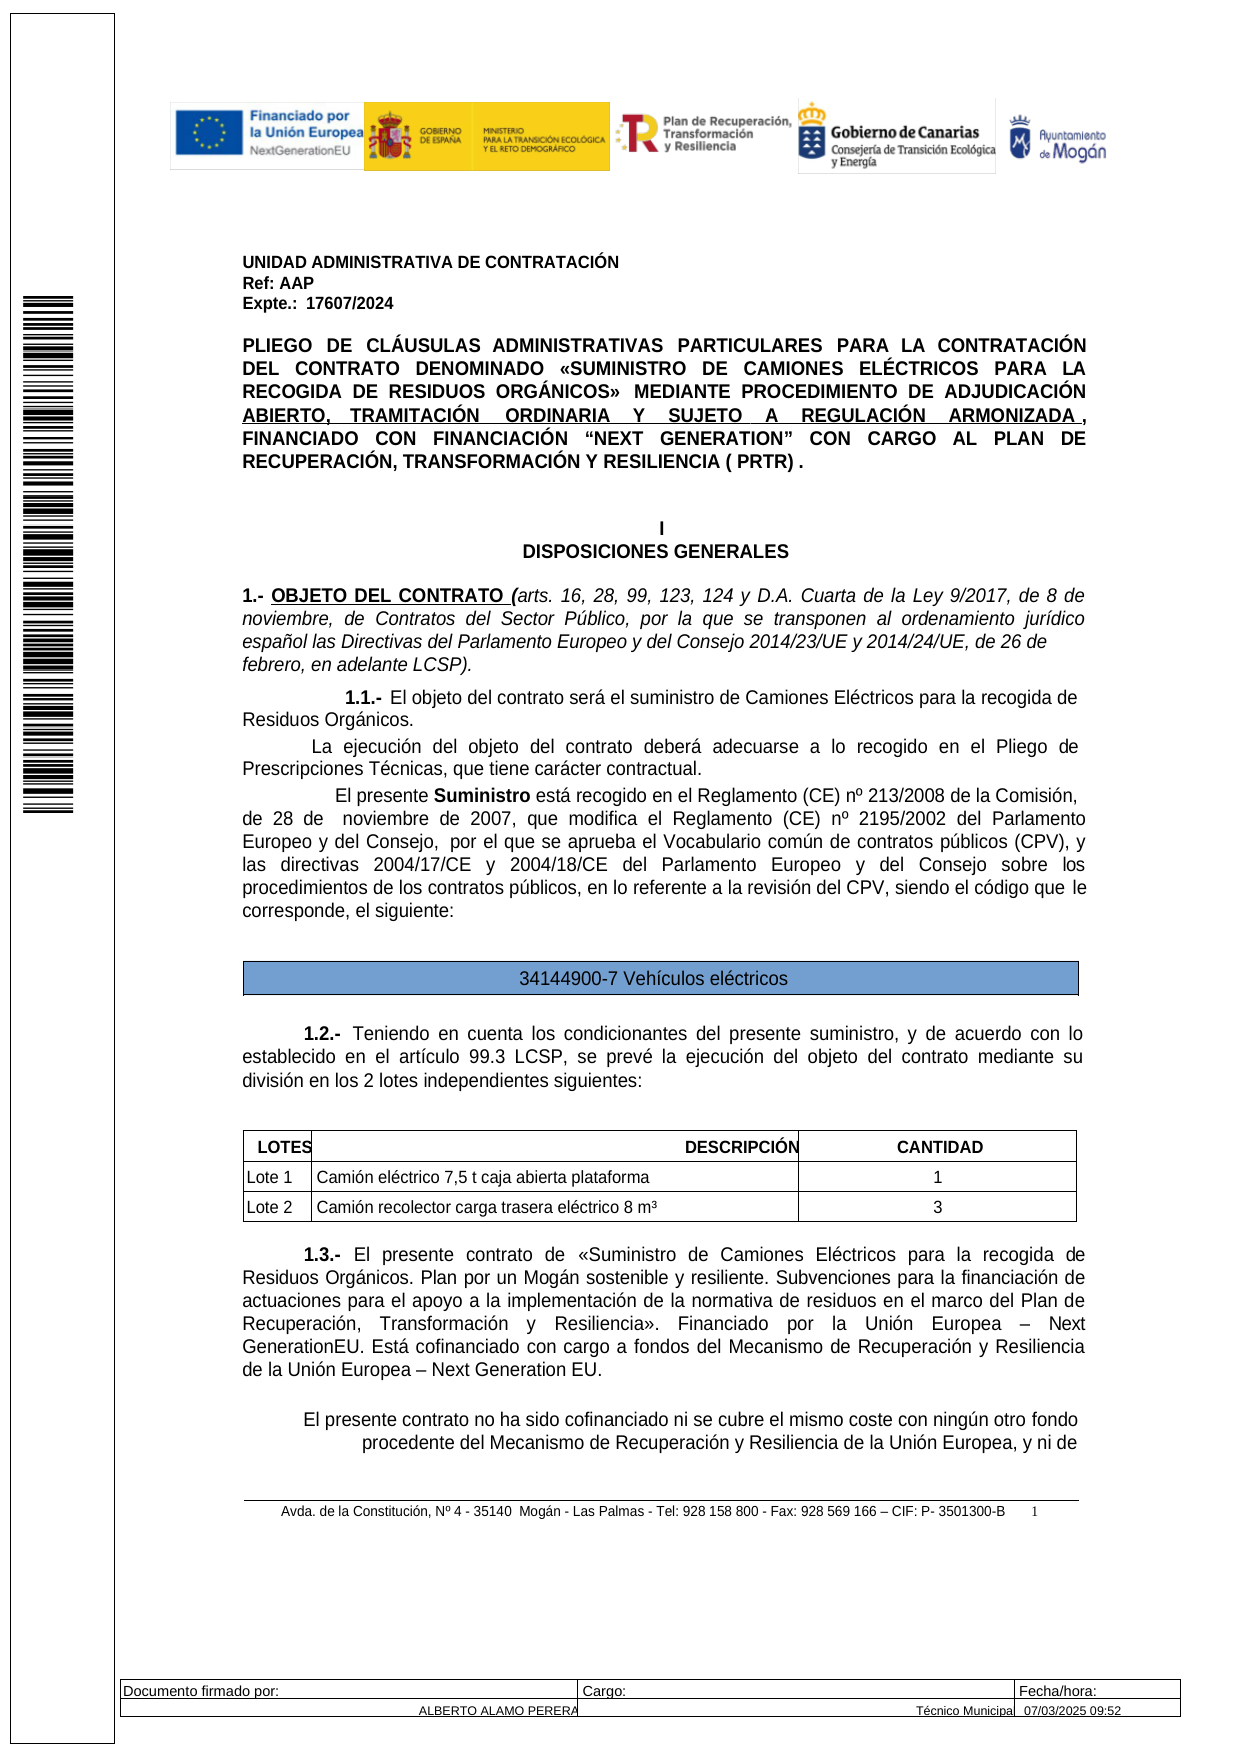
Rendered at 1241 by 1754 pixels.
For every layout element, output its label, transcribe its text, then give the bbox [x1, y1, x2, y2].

picture [1000, 97, 1121, 181]
table_cell 07/03/2025 09:52 [1015, 1699, 1180, 1716]
table_header CANTIDAD [799, 1131, 1076, 1161]
text 1.1.- El objeto del contrato será el suministro de Camiones Eléctricos para la recogida de [295, 686, 1078, 709]
text 34144900-7 Vehículos eléctricos [519, 967, 1078, 989]
table_cell ALBERTO ALAMO PERERA [121, 1699, 577, 1716]
text El presente Suministro está recogido en el Reglamento (CE) nº 213/2008 de la Comisión, [295, 784, 1078, 807]
text Expte.: 17607/2024 [242, 293, 1188, 314]
text [1079, 967, 1188, 989]
text Residuos Orgánicos. [242, 709, 1188, 731]
text UNIDAD ADMINISTRATIVA DE CONTRATACIÓN Ref: AAP [242, 251, 1087, 293]
text 1.2.- Teniendo en cuenta los condicionantes del presente suministro, y de acuerdo con lo establecido en el artículo 99.3 LCSP, se prevé la ejecución del objeto del contrato mediante su división en los 2 lotes independientes siguientes: [242, 1022, 1085, 1092]
table_cell Camión eléctrico 7,5 t caja abierta plataforma [312, 1162, 798, 1191]
text 1.- OBJETO DEL CONTRATO (arts. 16, 28, 99, 123, 124 y D.A. Cuarta de la Ley 9/2017, de 8 de noviembre, de Contratos del Sector Público, por la que se transponen al ordenamiento jurídico español las Directivas del Parlamento Europeo y del Consejo 2014/23/UE y 2014/24/UE, de 26 de [242, 584, 1087, 653]
text Avda. de la Constitución, Nº 4 - 35140 Mogán - Las Palmas - Tel: 928 158 800 - Fax: 928 569 166 – CIF: P- 3501300-B 1 [281, 1503, 1188, 1520]
table_cell 1 [799, 1162, 1076, 1191]
text DISPOSICIONES GENERALES [522, 541, 1188, 563]
table_cell 3 [799, 1192, 1076, 1221]
text PLIEGO DE CLÁUSULAS ADMINISTRATIVAS PARTICULARES PARA LA CONTRATACIÓN DEL CONTRATO DENOMINADO «SUMINISTRO DE CAMIONES ELÉCTRICOS PARA LA RECOGIDA DE RESIDUOS ORGÁNICOS» MEDIANTE PROCEDIMIENTO DE ADJUDICACIÓN ABIERTO, TRAMITACIÓN ORDINARIA Y SUJETO A REGULACIÓN ARMONIZADA , FINANCIADO CON FINANCIACIÓN “NEXT GENERATION” CON CARGO AL PLAN DE RECUPERACIÓN, TRANSFORMACIÓN Y RESILIENCIA ( PRTR) . [242, 334, 1087, 473]
picture [168, 98, 997, 175]
table_cell Lote 2 [244, 1192, 311, 1221]
picture [21, 295, 75, 816]
table_header DESCRIPCIÓN [312, 1131, 798, 1161]
table_header Documento firmado por: [121, 1680, 577, 1697]
text 1.3.- El presente contrato de «Suministro de Camiones Eléctricos para la recogida de Residuos Orgánicos. Plan por un Mogán sostenible y resiliente. Subvenciones para la financiación de actuaciones para el apoyo a la implementación de la normativa de residuos en el marco del Plan de Recuperación, Transformación y Resiliencia». Financiado por la Unión Europea – Next GenerationEU. Está cofinanciado con cargo a fondos del Mecanismo de Recuperación y Resiliencia de la Unión Europea – Next Generation EU. [242, 1243, 1086, 1382]
table_header Cargo: [578, 1680, 1014, 1697]
table_cell Lote 1 [244, 1162, 311, 1191]
text I [659, 518, 683, 540]
text febrero, en adelante LCSP). [242, 653, 1188, 676]
table_cell Técnico Municipal [578, 1699, 1014, 1716]
table_cell Camión recolector carga trasera eléctrico 8 m³ [312, 1192, 798, 1221]
text Prescripciones Técnicas, que tiene carácter contractual. [242, 758, 1188, 780]
text La ejecución del objeto del contrato deberá adecuarse a lo recogido en el Pliego de [295, 735, 1078, 758]
table_header LOTES [244, 1131, 311, 1161]
text El presente contrato no ha sido cofinanciado ni se cubre el mismo coste con ningún otro fondo procedente del Mecanismo de Recuperación y Resiliencia de la Unión Europea, y ni de [234, 1408, 1078, 1454]
text de 28 de noviembre de 2007, que modifica el Reglamento (CE) nº 2195/2002 del Parlamento Europeo y del Consejo, por el que se aprueba el Vocabulario común de contratos públicos (CPV), y las directivas 2004/17/CE y 2004/18/CE del Parlamento Europeo y del Consejo sobre los procedimientos de los contratos públicos, en lo referente a la revisión del CPV, siendo el código que le corresponde, el siguiente: [242, 807, 1087, 923]
table_header Fecha/hora: [1015, 1680, 1180, 1697]
